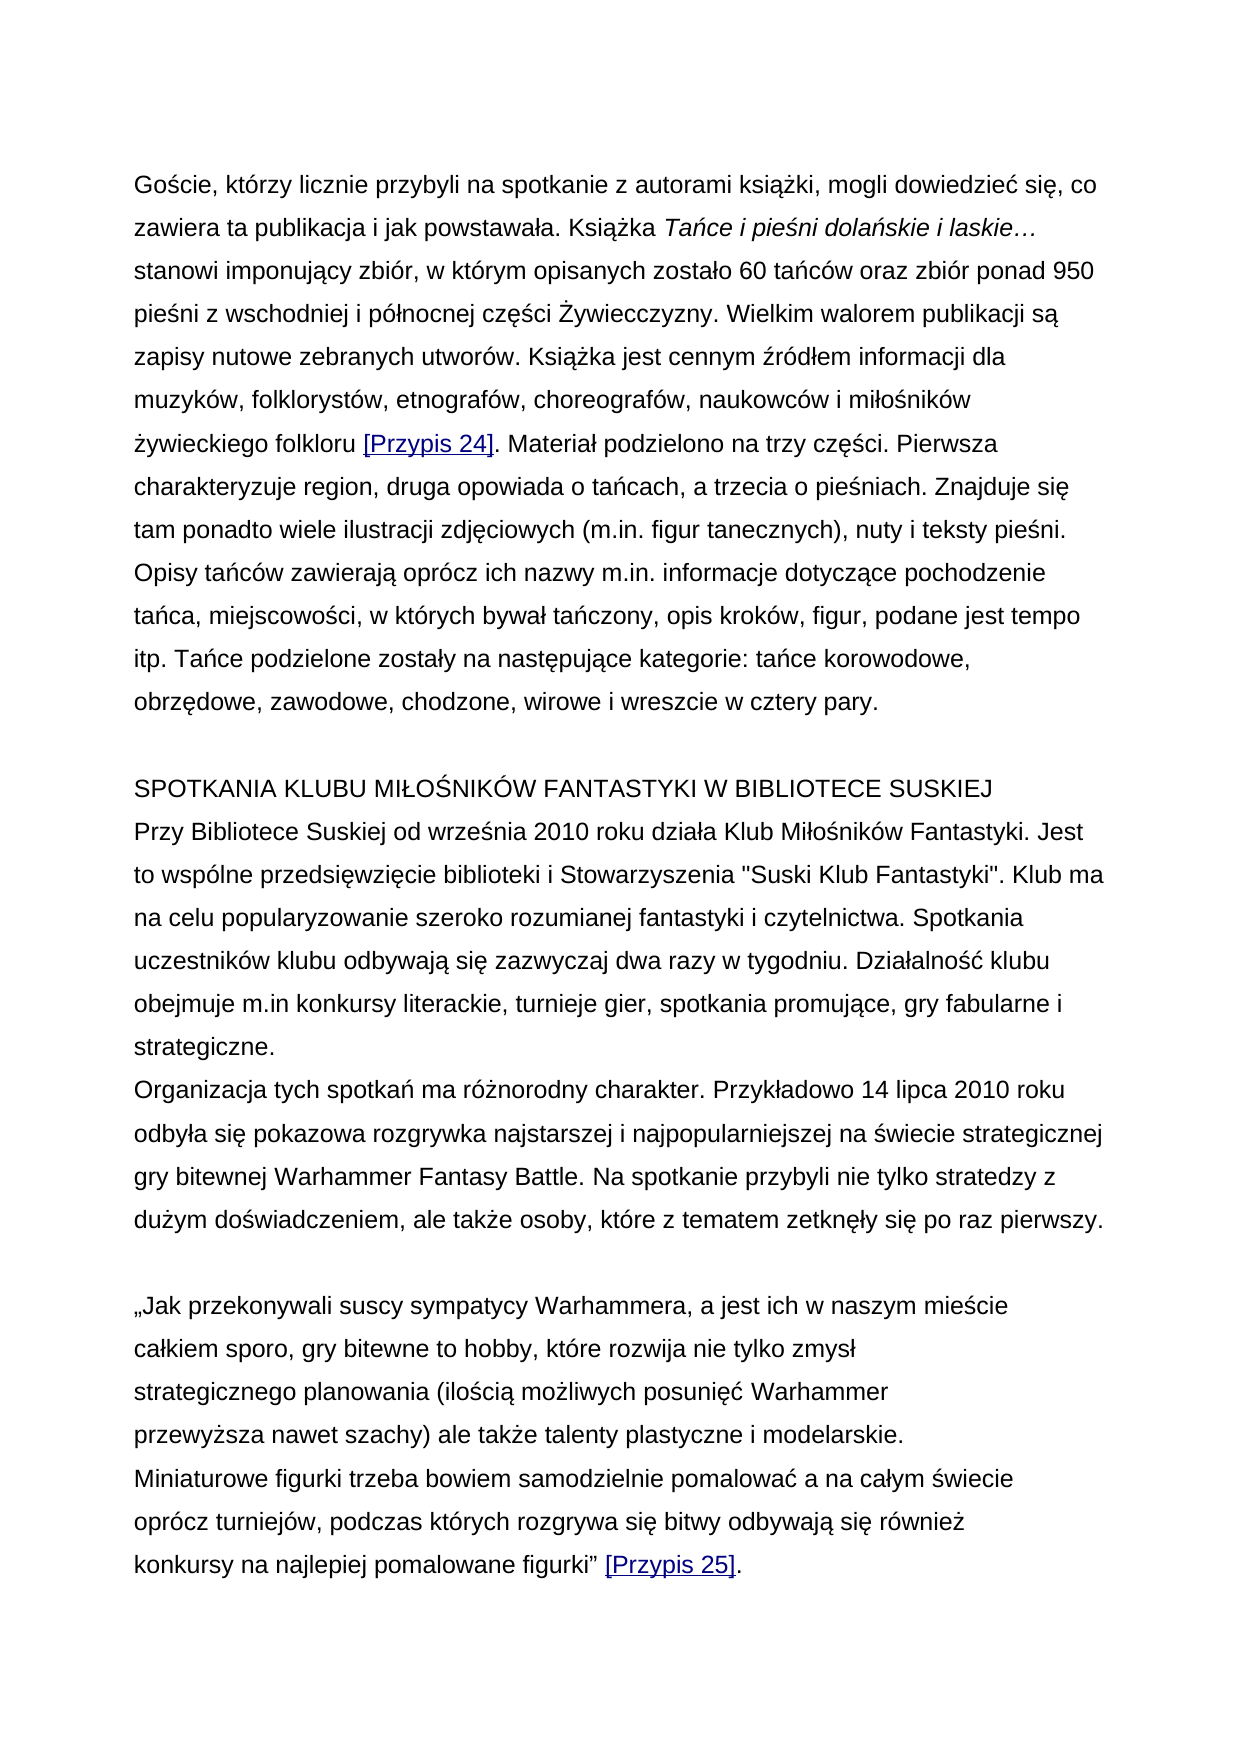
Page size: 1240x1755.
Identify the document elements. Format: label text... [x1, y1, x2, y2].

text „Jak przekonywali suscy sympatycy Warhammera, a jest ich w naszym mieście całkiem sporo, gry bitewne to hobby, które rozwija nie tylko zmysł strategicznego planowania (ilością możliwych posunięć Warhammer przewyższa nawet szachy) ale także talenty plastyczne i modelarskie. Miniaturowe figurki trzeba bowiem samodzielnie pomalować a na całym świecie oprócz turniejów, podczas których rozgrywa się bitwy odbywają się również konkursy na najlepiej pomalowane figurki” [Przypis 25]. [134, 1291, 1016, 1579]
text Organizacja tych spotkań ma różnorodny charakter. Przykładowo 14 lipca 2010 roku odbyła się pokazowa rozgrywka najstarszej i najpopularniejszej na świecie strategicznej gry bitewnej Warhammer Fantasy Battle. Na spotkanie przybyli nie tylko stratedzy z dużym doświadczeniem, ale także osoby, które z tematem zetknęły się po raz pierwszy. [134, 1076, 1106, 1234]
text Goście, którzy licznie przybyli na spotkanie z autorami książki, mogli dowiedzieć się, co zawiera ta publikacja i jak powstawała. Książka Tańce i pieśni dolańskie i laskie… stanowi imponujący zbiór, w którym opisanych zostało 60 tańców oraz zbiór ponad 950 pieśni z wschodniej i północnej części Żywiecczyzny. Wielkim walorem publikacji są zapisy nutowe zebranych utworów. Książka jest cennym źródłem informacji dla muzyków, folklorystów, etnografów, choreografów, naukowców i miłośników żywieckiego folkloru [Przypis 24]. Materiał podzielono na trzy części. Pierwsza charakteryzuje region, druga opowiada o tańcach, a trzecia o pieśniach. Znajduje się tam ponadto wiele ilustracji zdjęciowych (m.in. figur tanecznych), nuty i teksty pieśni. Opisy tańców zawierają oprócz ich nazwy m.in. informacje dotyczące pochodzenie tańca, miejscowości, w których bywał tańczony, opis kroków, figur, podane jest tempo itp. Tańce podzielone zostały na następujące kategorie: tańce korowodowe, obrzędowe, zawodowe, chodzone, wirowe i wreszcie w cztery pary. [134, 170, 1106, 716]
text Przy Bibliotece Suskiej od września 2010 roku działa Klub Miłośników Fantastyki. Jest to wspólne przedsięwzięcie biblioteki i Stowarzyszenia "Suski Klub Fantastyki". Klub ma na celu popularyzowanie szeroko rozumianej fantastyki i czytelnictwa. Spotkania uczestników klubu odbywają się zazwyczaj dwa razy w tygodniu. Działalność klubu obejmuje m.in konkursy literackie, turnieje gier, spotkania promujące, gry fabularne i strategiczne. [134, 817, 1106, 1061]
subtitle SPOTKANIA KLUBU MIŁOŚNIKÓW FANTASTYKI W BIBLIOTECE SUSKIEJ [134, 774, 1106, 802]
